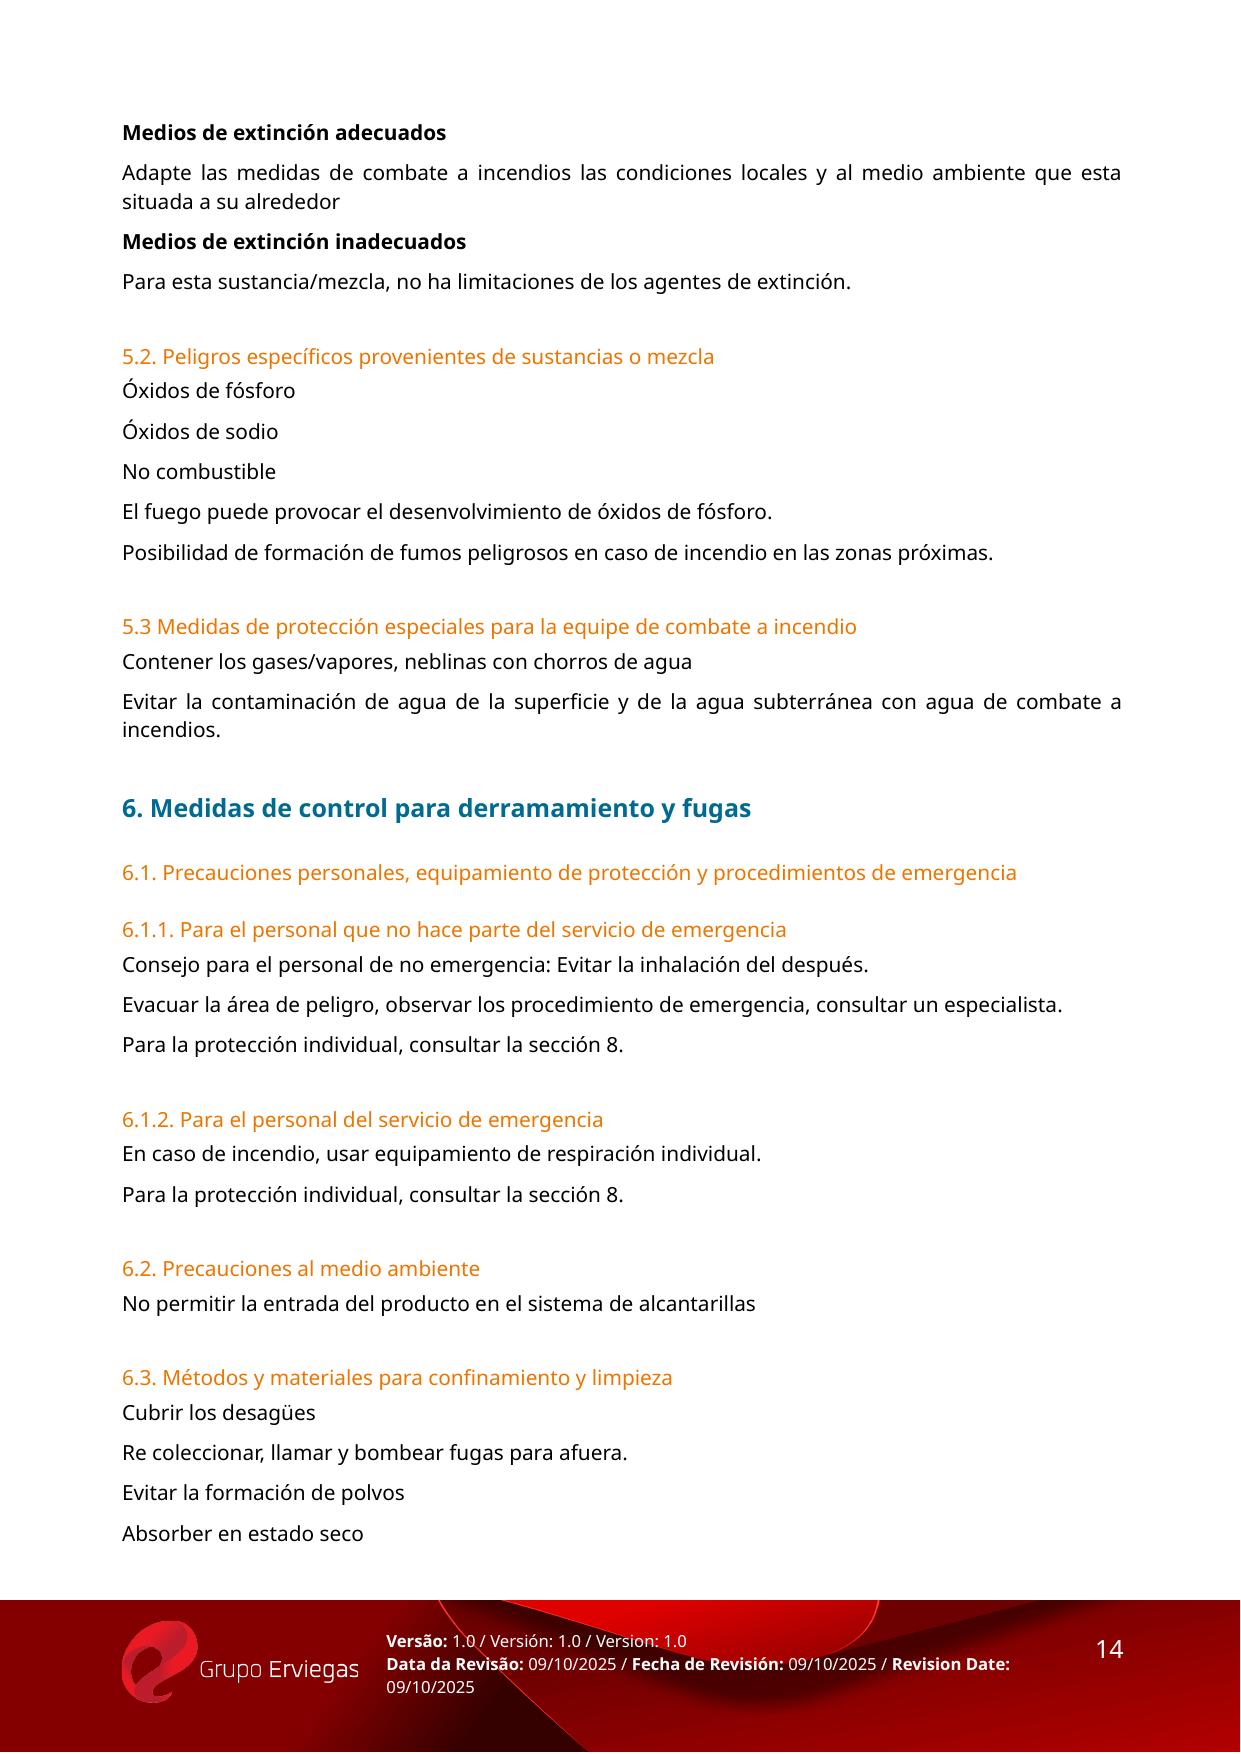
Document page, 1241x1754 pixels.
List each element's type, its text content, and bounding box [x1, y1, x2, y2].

text No permitir la entrada del producto en el sistema de alcantarillas [122, 1289, 1123, 1317]
text Re coleccionar, llamar y bombear fugas para afuera. [122, 1438, 1123, 1467]
text Contener los gases/vapores, neblinas con chorros de agua [122, 647, 1123, 675]
text Cubrir los desagües [122, 1398, 1123, 1426]
text Adapte las medidas de combate a incendios las condiciones locales y al medio ambiente que esta situada a su alrededor [122, 158, 1123, 215]
text 6. Medidas de control para derramamiento y fugas [122, 790, 1123, 824]
text 6.2. Precauciones al medio ambiente [122, 1254, 1123, 1283]
text Para la protección individual, consultar la sección 8. [122, 1030, 1123, 1059]
text Evitar la contaminación de agua de la superficie y de la agua subterránea con agua de combate a incendios. [122, 687, 1123, 744]
text 6.1.1. Para el personal que no hace parte del servicio de emergencia [122, 915, 1123, 944]
text En caso de incendio, usar equipamiento de respiración individual. [122, 1139, 1123, 1168]
text Evacuar la área de peligro, observar los procedimiento de emergencia, consultar un especialista. [122, 990, 1123, 1018]
text 5.3 Medidas de protección especiales para la equipe de combate a incendio [122, 612, 1123, 641]
text Medios de extinción adecuados [122, 118, 1123, 147]
text Para la protección individual, consultar la sección 8. [122, 1180, 1123, 1208]
text Evitar la formación de polvos [122, 1478, 1123, 1507]
text 6.1. Precauciones personales, equipamiento de protección y procedimientos de emergencia [122, 858, 1123, 887]
text No combustible [122, 457, 1123, 486]
text Medios de extinción inadecuados [122, 227, 1123, 256]
text Absorber en estado seco [122, 1519, 1123, 1547]
text 6.3. Métodos y materiales para confinamiento y limpieza [122, 1363, 1123, 1392]
picture [121, 1621, 359, 1703]
text 5.2. Peligros específicos provenientes de sustancias o mezcla [122, 342, 1123, 371]
text El fuego puede provocar el desenvolvimiento de óxidos de fósforo. [122, 497, 1123, 526]
text Óxidos de fósforo [122, 377, 1123, 405]
text Consejo para el personal de no emergencia: Evitar la inhalación del después. [122, 950, 1123, 978]
text Posibilidad de formación de fumos peligrosos en caso de incendio en las zonas próximas. [122, 538, 1123, 566]
text Óxidos de sodio [122, 417, 1123, 445]
text 6.1.2. Para el personal del servicio de emergencia [122, 1105, 1123, 1133]
text Para esta sustancia/mezcla, no ha limitaciones de los agentes de extinción. [122, 267, 1123, 296]
